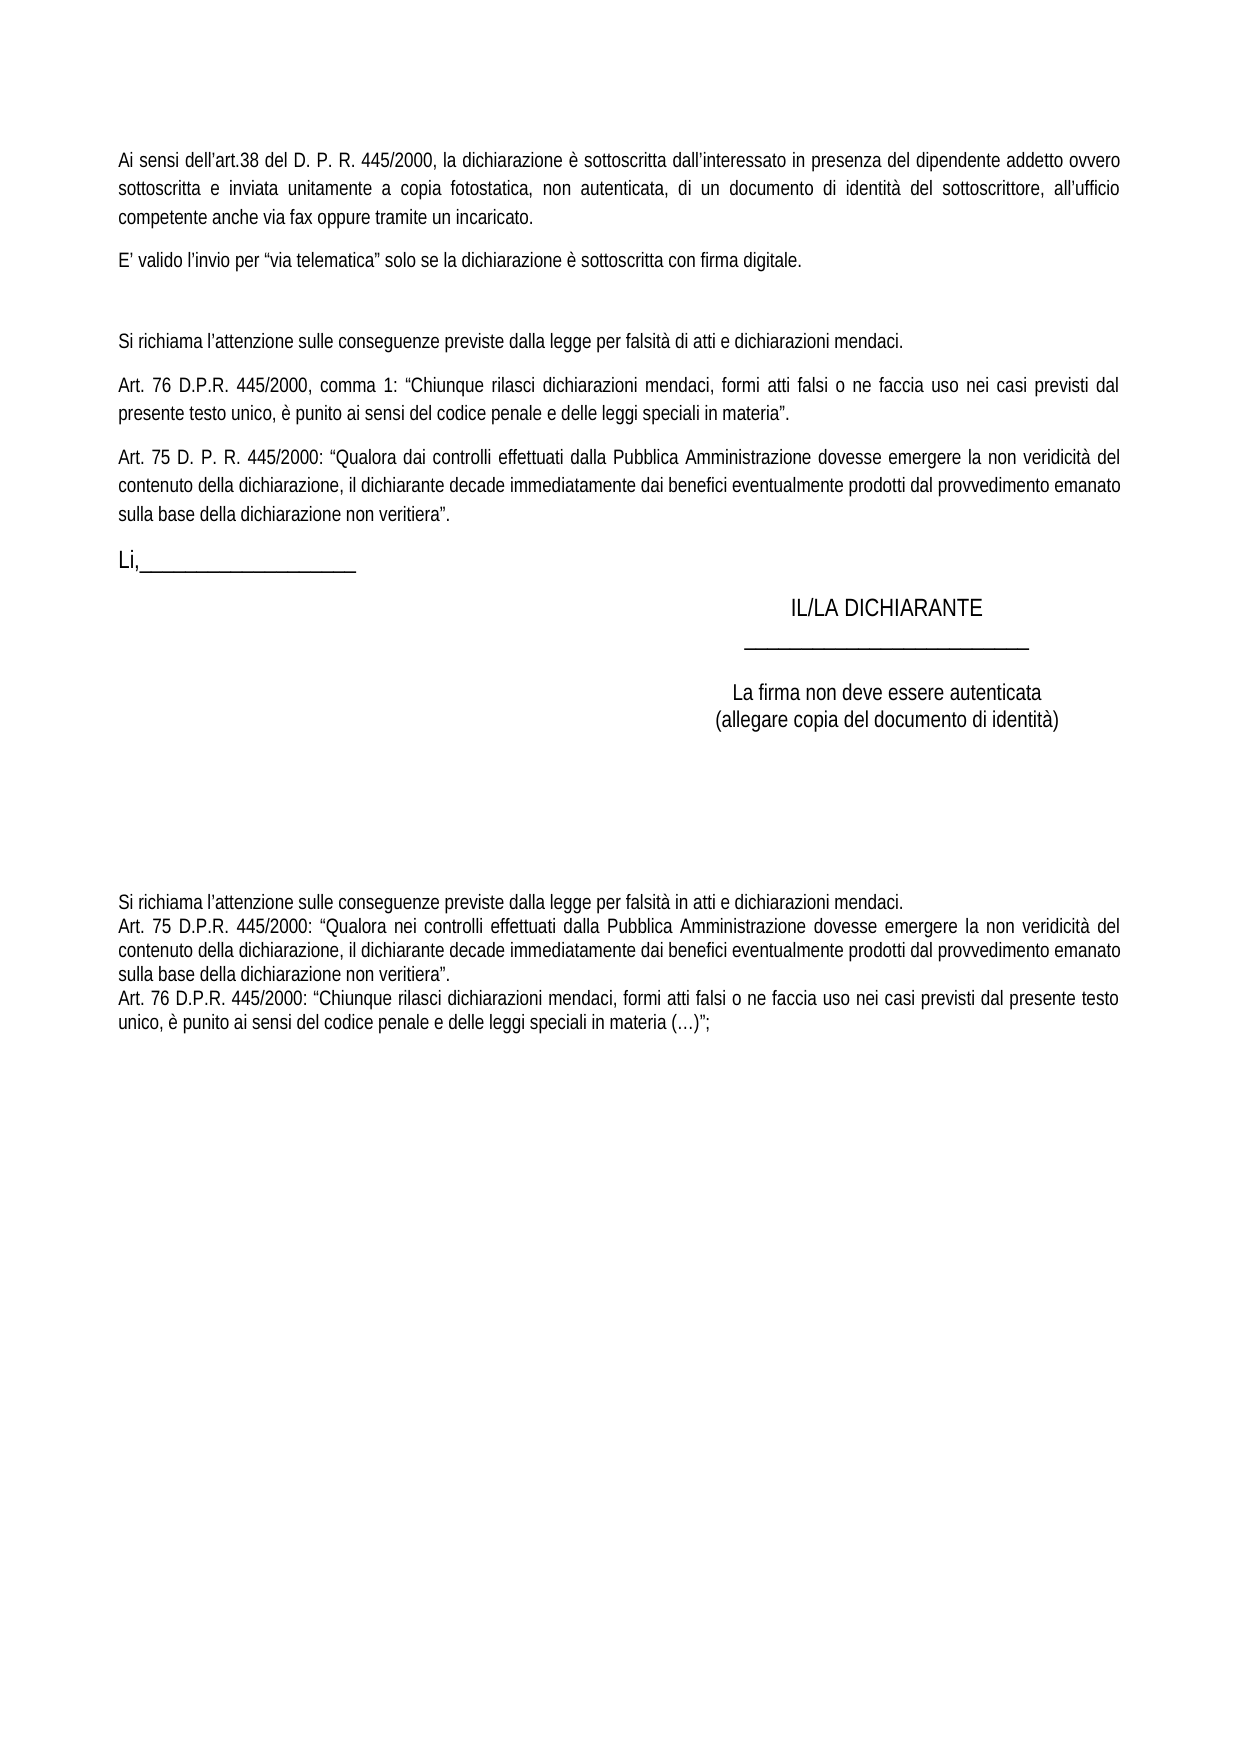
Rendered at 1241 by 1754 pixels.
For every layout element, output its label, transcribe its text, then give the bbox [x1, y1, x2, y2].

text Si richiama l’attenzione sulle conseguenze previste dalla legge per falsità in atti e dichiarazioni mendaci. [118, 890, 1122, 914]
text (allegare copia del documento di identità) [118, 706, 1122, 732]
text Art. 76 D.P.R. 445/2000: “Chiunque rilasci dichiarazioni mendaci, formi atti falsi o ne faccia uso nei casi previsti dal presente testo unico, è punito ai sensi del codice penale e delle leggi speciali in materia (…)”; [118, 986, 1122, 1034]
text Li,___________________ [118, 546, 1122, 574]
text Ai sensi dell’art.38 del D. P. R. 445/2000, la dichiarazione è sottoscritta dall’interessato in presenza del dipendente addetto ovvero sottoscritta e inviata unitamente a copia fotostatica, non autenticata, di un documento di identità del sottoscrittore, all’ufficio competente anche via fax oppure tramite un incaricato. [118, 148, 1122, 229]
text Si richiama l’attenzione sulle conseguenze previste dalla legge per falsità di atti e dichiarazioni mendaci. [118, 329, 1122, 353]
text Art. 75 D. P. R. 445/2000: “Qualora dai controlli effettuati dalla Pubblica Amministrazione dovesse emergere la non veridicità del contenuto della dichiarazione, il dichiarante decade immediatamente dai benefici eventualmente prodotti dal provvedimento emanato sulla base della dichiarazione non veritiera”. [118, 445, 1122, 526]
text Art. 75 D.P.R. 445/2000: “Qualora nei controlli effettuati dalla Pubblica Amministrazione dovesse emergere la non veridicità del contenuto della dichiarazione, il dichiarante decade immediatamente dai benefici eventualmente prodotti dal provvedimento emanato sulla base della dichiarazione non veritiera”. [118, 914, 1122, 986]
text E’ valido l’invio per “via telematica” solo se la dichiarazione è sottoscritta con firma digitale. [118, 248, 1122, 272]
text La firma non deve essere autenticata [118, 679, 1122, 706]
text _________________________ [118, 622, 1122, 651]
text IL/LA DICHIARANTE [118, 593, 1122, 622]
text Art. 76 D.P.R. 445/2000, comma 1: “Chiunque rilasci dichiarazioni mendaci, formi atti falsi o ne faccia uso nei casi previsti dal presente testo unico, è punito ai sensi del codice penale e delle leggi speciali in materia”. [118, 373, 1122, 425]
